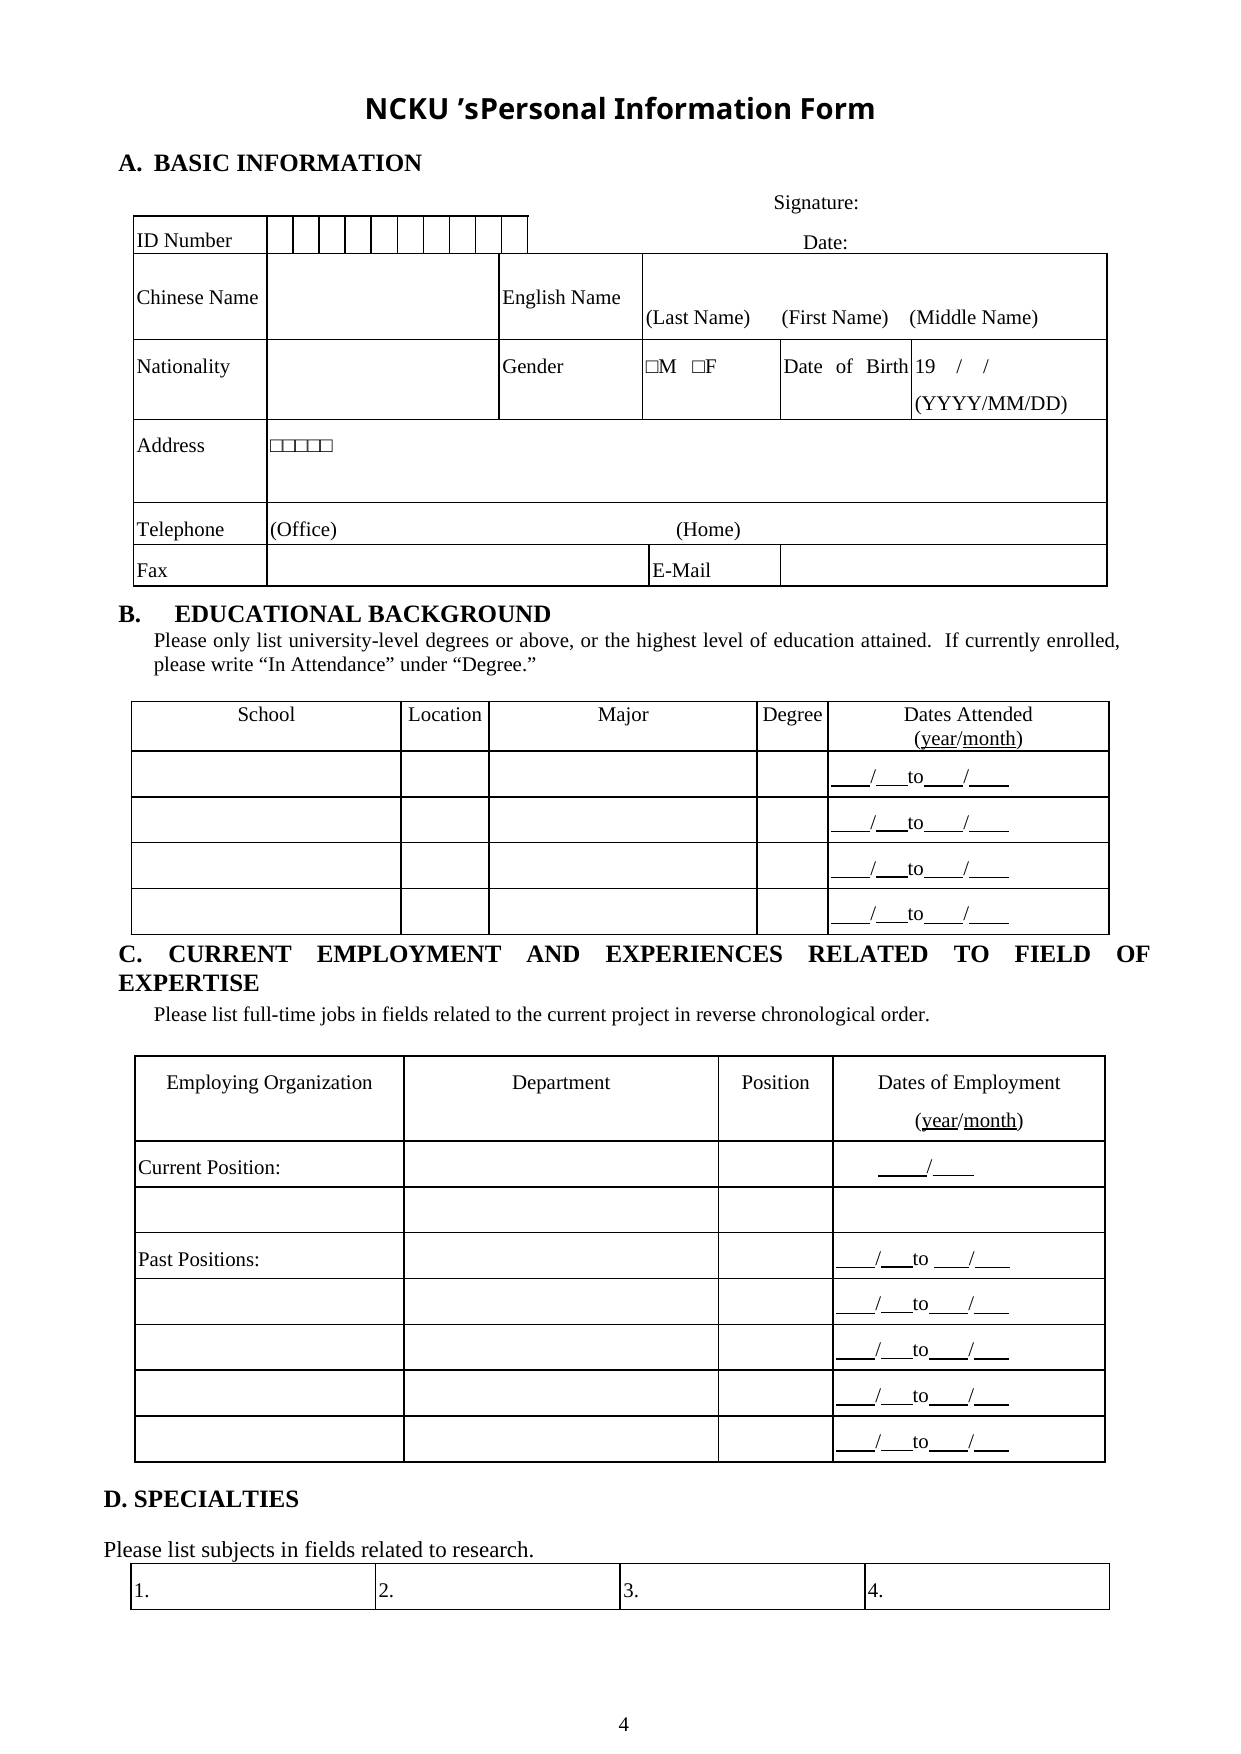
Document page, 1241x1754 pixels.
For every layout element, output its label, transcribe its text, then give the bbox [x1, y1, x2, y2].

table_cell [405, 1188, 718, 1232]
table_cell [405, 1233, 718, 1278]
table_cell / to / [834, 1417, 1104, 1461]
text Please only list university-level degrees or above, or the highest level of education attained. If currently enrolled, please write “In Attendance” under “Degree.” [153, 628, 1122, 676]
table_header 2. [376, 1564, 619, 1608]
list BASIC INFORMATION [118, 132, 1122, 181]
list EDUCATIONAL BACKGROUND [118, 591, 1152, 628]
table_cell / to / [829, 889, 1108, 933]
table_cell □□□□□ [268, 420, 1106, 502]
table_cell [268, 254, 498, 338]
table_header Department [405, 1057, 718, 1140]
table_cell [402, 889, 488, 933]
table_header [268, 217, 292, 253]
table_cell [136, 1325, 403, 1369]
table_header [372, 217, 397, 253]
table_cell (Office) [268, 503, 673, 543]
table_cell (Home) [673, 503, 1106, 543]
table_cell / to / [834, 1233, 1104, 1278]
table_header Dates of Employment (year/month) [834, 1057, 1104, 1140]
table_cell [268, 545, 648, 585]
table_header [502, 217, 527, 253]
table_cell [132, 798, 400, 842]
table_header [424, 217, 449, 253]
table_cell [758, 798, 827, 842]
table_cell [834, 1188, 1104, 1232]
table_cell / [834, 1142, 1104, 1186]
table_header [476, 217, 501, 253]
table_cell [719, 1371, 832, 1415]
table_cell [490, 798, 756, 842]
table_cell Chinese Name [134, 254, 266, 338]
table_header ID Number 簽 名: 身份證號碼 [134, 217, 266, 253]
text Please list subjects in fields related to research. [103, 1525, 1122, 1563]
table_cell [719, 1417, 832, 1461]
table_header [398, 217, 423, 253]
table_cell [402, 843, 488, 888]
table_header 3. [621, 1564, 864, 1608]
table_cell □M □F [643, 340, 780, 418]
table_cell [132, 752, 400, 796]
table_cell (Last Name) (First Name) (Middle Name) [643, 254, 1106, 338]
table_header Date: [528, 215, 904, 253]
text Please list full-time jobs in fields related to the current project in reverse chronological order. [118, 1001, 1152, 1026]
table_cell [719, 1325, 832, 1369]
table_cell [781, 545, 1106, 585]
table_cell [132, 843, 400, 888]
table_cell [405, 1142, 718, 1186]
table_cell [490, 752, 756, 796]
text Signature: [118, 185, 1122, 215]
table_cell / to / [834, 1279, 1104, 1323]
table_cell E-Mail [650, 545, 780, 585]
table_header [132, 1564, 375, 1608]
table_cell Past Positions: [136, 1233, 403, 1278]
table_cell [758, 889, 827, 933]
table_cell [132, 889, 400, 933]
table_cell Address [134, 420, 266, 502]
table_cell Current Position: [136, 1142, 403, 1186]
table_cell [136, 1279, 403, 1323]
table_cell [268, 340, 498, 418]
table_cell [405, 1325, 718, 1369]
table_cell [136, 1188, 403, 1232]
table_cell Telephone [134, 503, 266, 543]
table_cell Date of Birth [781, 340, 911, 418]
table_cell [405, 1371, 718, 1415]
table_cell [719, 1188, 832, 1232]
table_cell [758, 843, 827, 888]
table_header 4. [866, 1564, 1109, 1608]
table_header School [132, 702, 400, 750]
table_cell / to / [834, 1325, 1104, 1369]
table_header Location [402, 702, 488, 750]
table_header [450, 217, 475, 253]
table_cell [758, 752, 827, 796]
table_header [904, 215, 1107, 253]
table_cell / to / [834, 1371, 1104, 1415]
table_cell [136, 1417, 403, 1461]
table_cell Fax [134, 545, 266, 585]
table_header Major [490, 702, 756, 750]
table_cell / to / [829, 752, 1108, 796]
text NCKU ’sPersonal Information Form [118, 89, 1122, 128]
table_cell [490, 889, 756, 933]
table_cell [490, 843, 756, 888]
text D. SPECIALTIES [103, 1475, 1122, 1513]
table_header [320, 217, 344, 253]
table_cell 19 / / (YYYY/MM/DD) [912, 340, 1106, 418]
table_cell Gender [500, 340, 642, 418]
table_header Dates Attended (year/month) [829, 702, 1108, 750]
table_cell / to / [829, 798, 1108, 842]
list CURRENT EMPLOYMENT AND EXPERIENCES RELATED TO FIELD OF EXPERTISE [118, 939, 1152, 997]
table_header Degree [758, 702, 827, 750]
table_cell [719, 1233, 832, 1278]
table_cell [719, 1142, 832, 1186]
table_cell [719, 1279, 832, 1323]
table_cell English Name [500, 254, 642, 338]
table_cell / to / [829, 843, 1108, 888]
table_header [294, 217, 318, 253]
table_header Position [719, 1057, 832, 1140]
table_header Employing Organization [136, 1057, 403, 1140]
table_cell [402, 752, 488, 796]
table_cell [136, 1371, 403, 1415]
table_cell Nationality [134, 340, 266, 418]
table_cell [405, 1417, 718, 1461]
table_header [346, 217, 370, 253]
table_cell [402, 798, 488, 842]
table_cell [405, 1279, 718, 1323]
